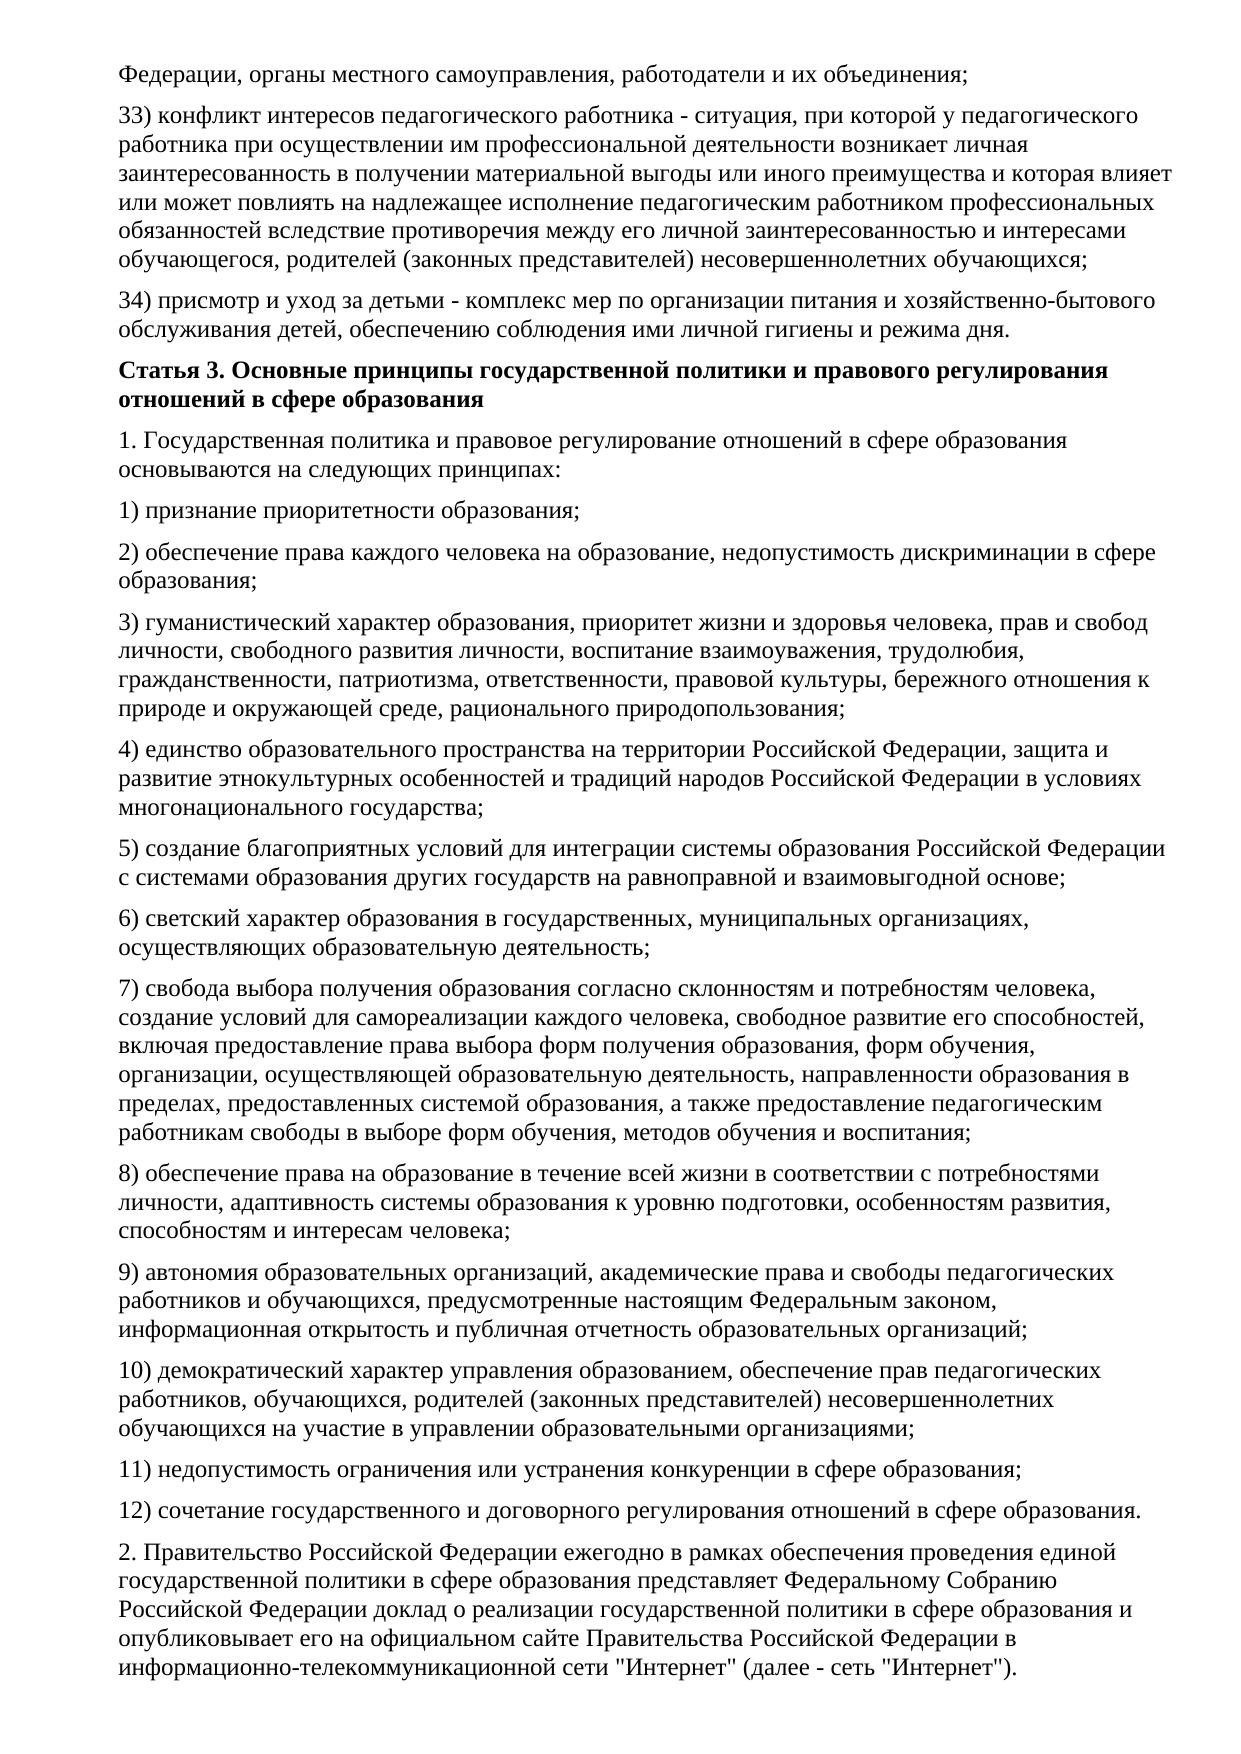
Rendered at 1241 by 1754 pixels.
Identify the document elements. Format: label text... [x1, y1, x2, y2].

text Статья 3. Основные принципы государственной политики и правового регулирования отношений в сфере образования [118, 355, 1181, 413]
text 2) обеспечение права каждого человека на образование, недопустимость дискриминации в сфере образования; [118, 537, 1181, 594]
text 11) недопустимость ограничения или устранения конкуренции в сфере образования; [118, 1454, 1181, 1483]
text 6) светский характер образования в государственных, муниципальных организациях, осуществляющих образовательную деятельность; [118, 903, 1181, 960]
text 1) признание приоритетности образования; [118, 495, 1181, 524]
text 9) автономия образовательных организаций, академические права и свободы педагогических работников и обучающихся, предусмотренные настоящим Федеральным законом, информационная открытость и публичная отчетность образовательных организаций; [118, 1257, 1181, 1343]
text 10) демократический характер управления образованием, обеспечение прав педагогических работников, обучающихся, родителей (законных представителей) несовершеннолетних обучающихся на участие в управлении образовательными организациями; [118, 1355, 1181, 1442]
text 4) единство образовательного пространства на территории Российской Федерации, защита и развитие этнокультурных особенностей и традиций народов Российской Федерации в условиях многонационального государства; [118, 734, 1181, 820]
text 7) свобода выбора получения образования согласно склонностям и потребностям человека, создание условий для самореализации каждого человека, свободное развитие его способностей, включая предоставление права выбора форм получения образования, форм обучения, организации, осуществляющей образовательную деятельность, направленности образования в пределах, предоставленных системой образования, а также предоставление педагогическим работникам свободы в выборе форм обучения, методов обучения и воспитания; [118, 973, 1181, 1145]
text 1. Государственная политика и правовое регулирование отношений в сфере образования основываются на следующих принципах: [118, 425, 1181, 483]
text 5) создание благоприятных условий для интеграции системы образования Российской Федерации с системами образования других государств на равноправной и взаимовыгодной основе; [118, 833, 1181, 890]
text 3) гуманистический характер образования, приоритет жизни и здоровья человека, прав и свобод личности, свободного развития личности, воспитание взаимоуважения, трудолюбия, гражданственности, патриотизма, ответственности, правовой культуры, бережного отношения к природе и окружающей среде, рационального природопользования; [118, 607, 1181, 722]
text 33) конфликт интересов педагогического работника - ситуация, при которой у педагогического работника при осуществлении им профессиональной деятельности возникает личная заинтересованность в получении материальной выгоды или иного преимущества и которая влияет или может повлиять на надлежащее исполнение педагогическим работником профессиональных обязанностей вследствие противоречия между его личной заинтересованностью и интересами обучающегося, родителей (законных представителей) несовершеннолетних обучающихся; [118, 100, 1181, 273]
text 2. Правительство Российской Федерации ежегодно в рамках обеспечения проведения единой государственной политики в сфере образования представляет Федеральному Собранию Российской Федерации доклад о реализации государственной политики в сфере образования и опубликовывает его на официальном сайте Правительства Российской Федерации в информационно-телекоммуникационной сети "Интернет" (далее - сеть "Интернет"). [118, 1537, 1181, 1680]
text Федерации, органы местного самоуправления, работодатели и их объединения; [118, 59, 1181, 88]
text 34) присмотр и уход за детьми - комплекс мер по организации питания и хозяйственно-бытового обслуживания детей, обеспечению соблюдения ими личной гигиены и режима дня. [118, 285, 1181, 343]
text 8) обеспечение права на образование в течение всей жизни в соответствии с потребностями личности, адаптивность системы образования к уровню подготовки, особенностям развития, способностям и интересам человека; [118, 1158, 1181, 1244]
text 12) сочетание государственного и договорного регулирования отношений в сфере образования. [118, 1495, 1181, 1524]
